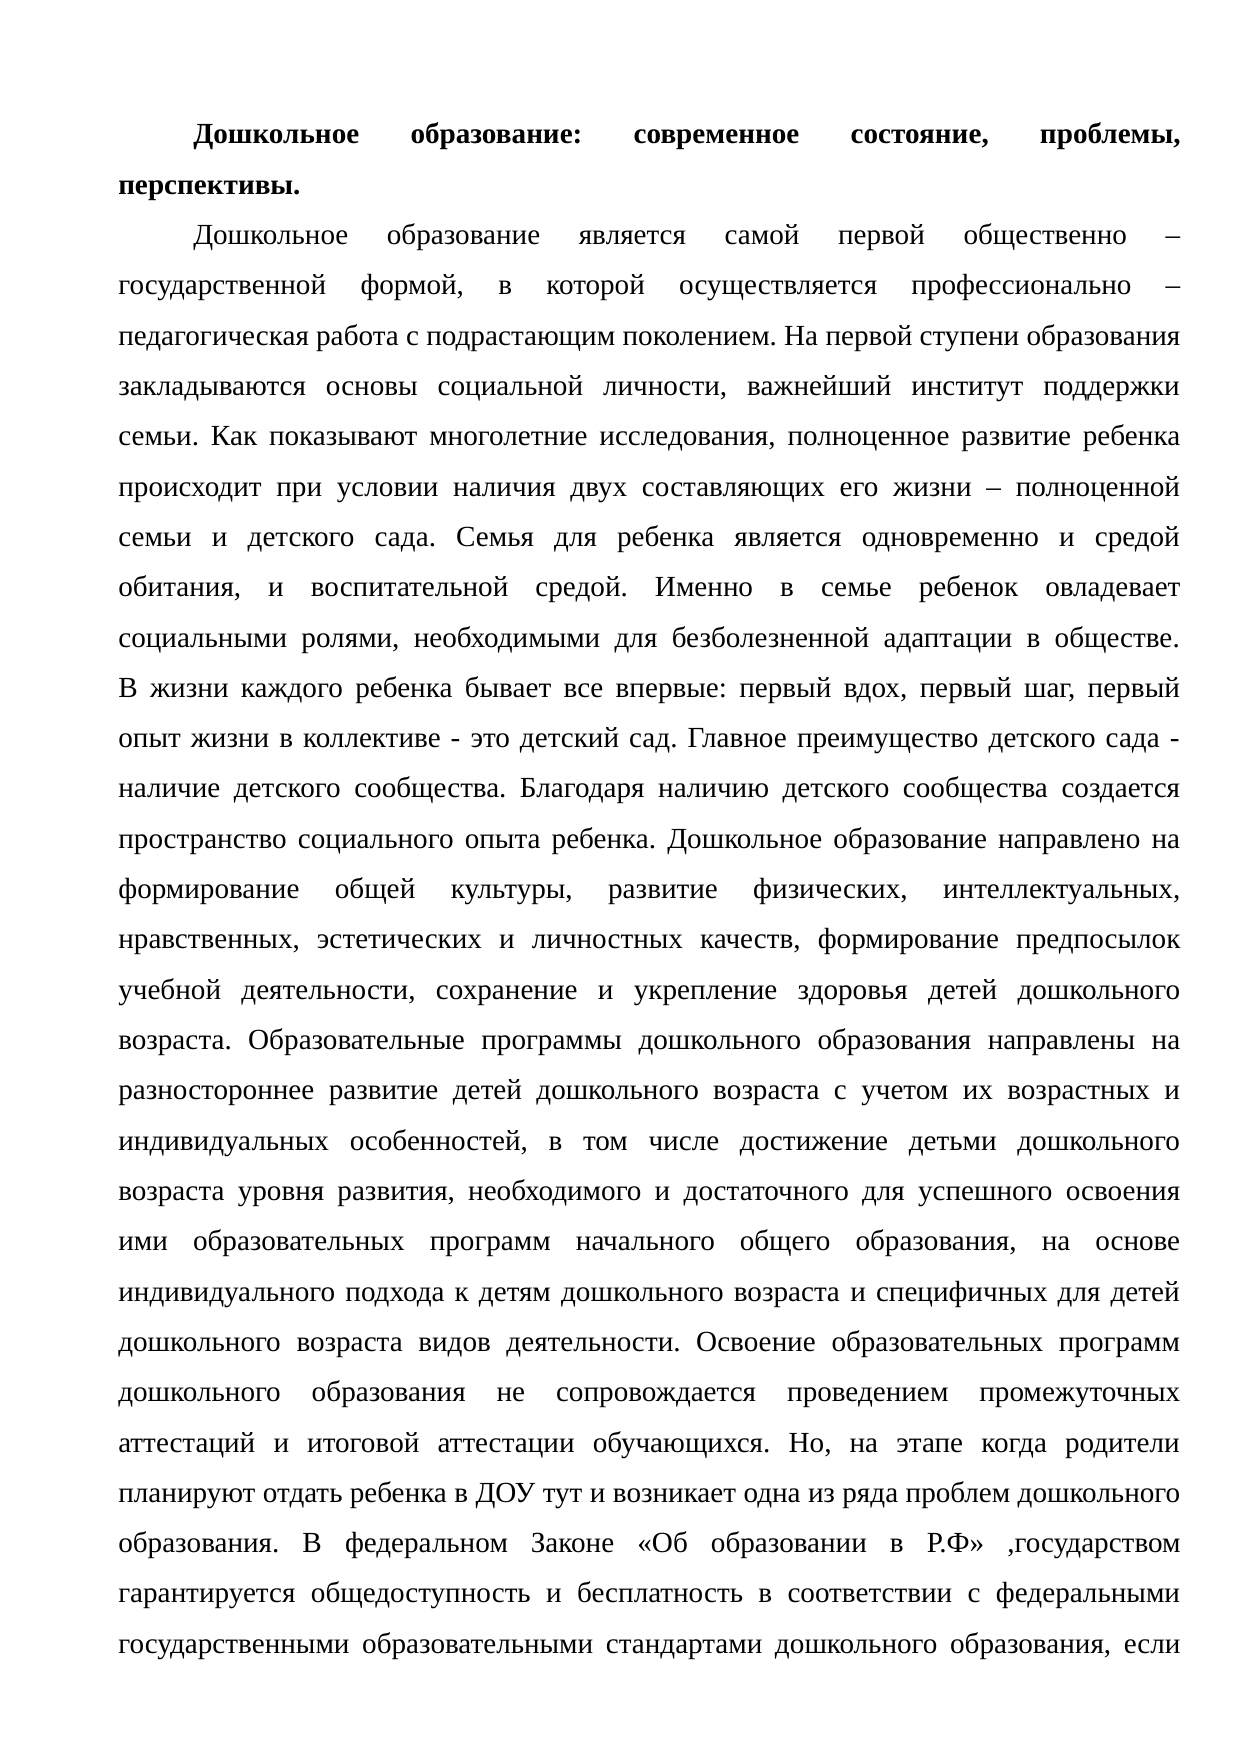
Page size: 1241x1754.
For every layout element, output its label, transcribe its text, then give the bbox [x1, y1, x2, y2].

text Дошкольное образование является самой первой общественно – государственной формой, в которой осуществляется профессионально – педагогическая работа с подрастающим поколением. На первой ступени образования закладываются основы социальной личности, важнейший институт поддержки семьи. Как показывают многолетние исследования, полноценное развитие ребенка происходит при условии наличия двух составляющих его жизни – полноценной семьи и детского сада. Семья для ребенка является одновременно и средой обитания, и воспитательной средой. Именно в семье ребенок овладевает социальными ролями, необходимыми для безболезненной адаптации в обществе. В жизни каждого ребенка бывает все впервые: первый вдох, первый шаг, первый опыт жизни в коллективе - это детский сад. Главное преимущество детского сада - наличие детского сообщества. Благодаря наличию детского сообщества создается пространство социального опыта ребенка. Дошкольное образование направлено на формирование общей культуры, развитие физических, интеллектуальных, нравственных, эстетических и личностных качеств, формирование предпосылок учебной деятельности, сохранение и укрепление здоровья детей дошкольного возраста. Образовательные программы дошкольного образования направлены на разностороннее развитие детей дошкольного возраста с учетом их возрастных и индивидуальных особенностей, в том числе достижение детьми дошкольного возраста уровня развития, необходимого и достаточного для успешного освоения ими образовательных программ начального общего образования, на основе индивидуального подхода к детям дошкольного возраста и специфичных для детей дошкольного возраста видов деятельности. Освоение образовательных программ дошкольного образования не сопровождается проведением промежуточных аттестаций и итоговой аттестации обучающихся. Но, на этапе когда родители планируют отдать ребенка в ДОУ тут и возникает одна из ряда проблем дошкольного образования. В федеральном Законе «Об образовании в Р.Ф» ,государством гарантируется общедоступность и бесплатность в соответствии с федеральными государственными образовательными стандартами дошкольного образования, если [118, 217, 1181, 1659]
text Дошкольное образование: современное состояние, проблемы, перспективы. [118, 117, 1181, 200]
